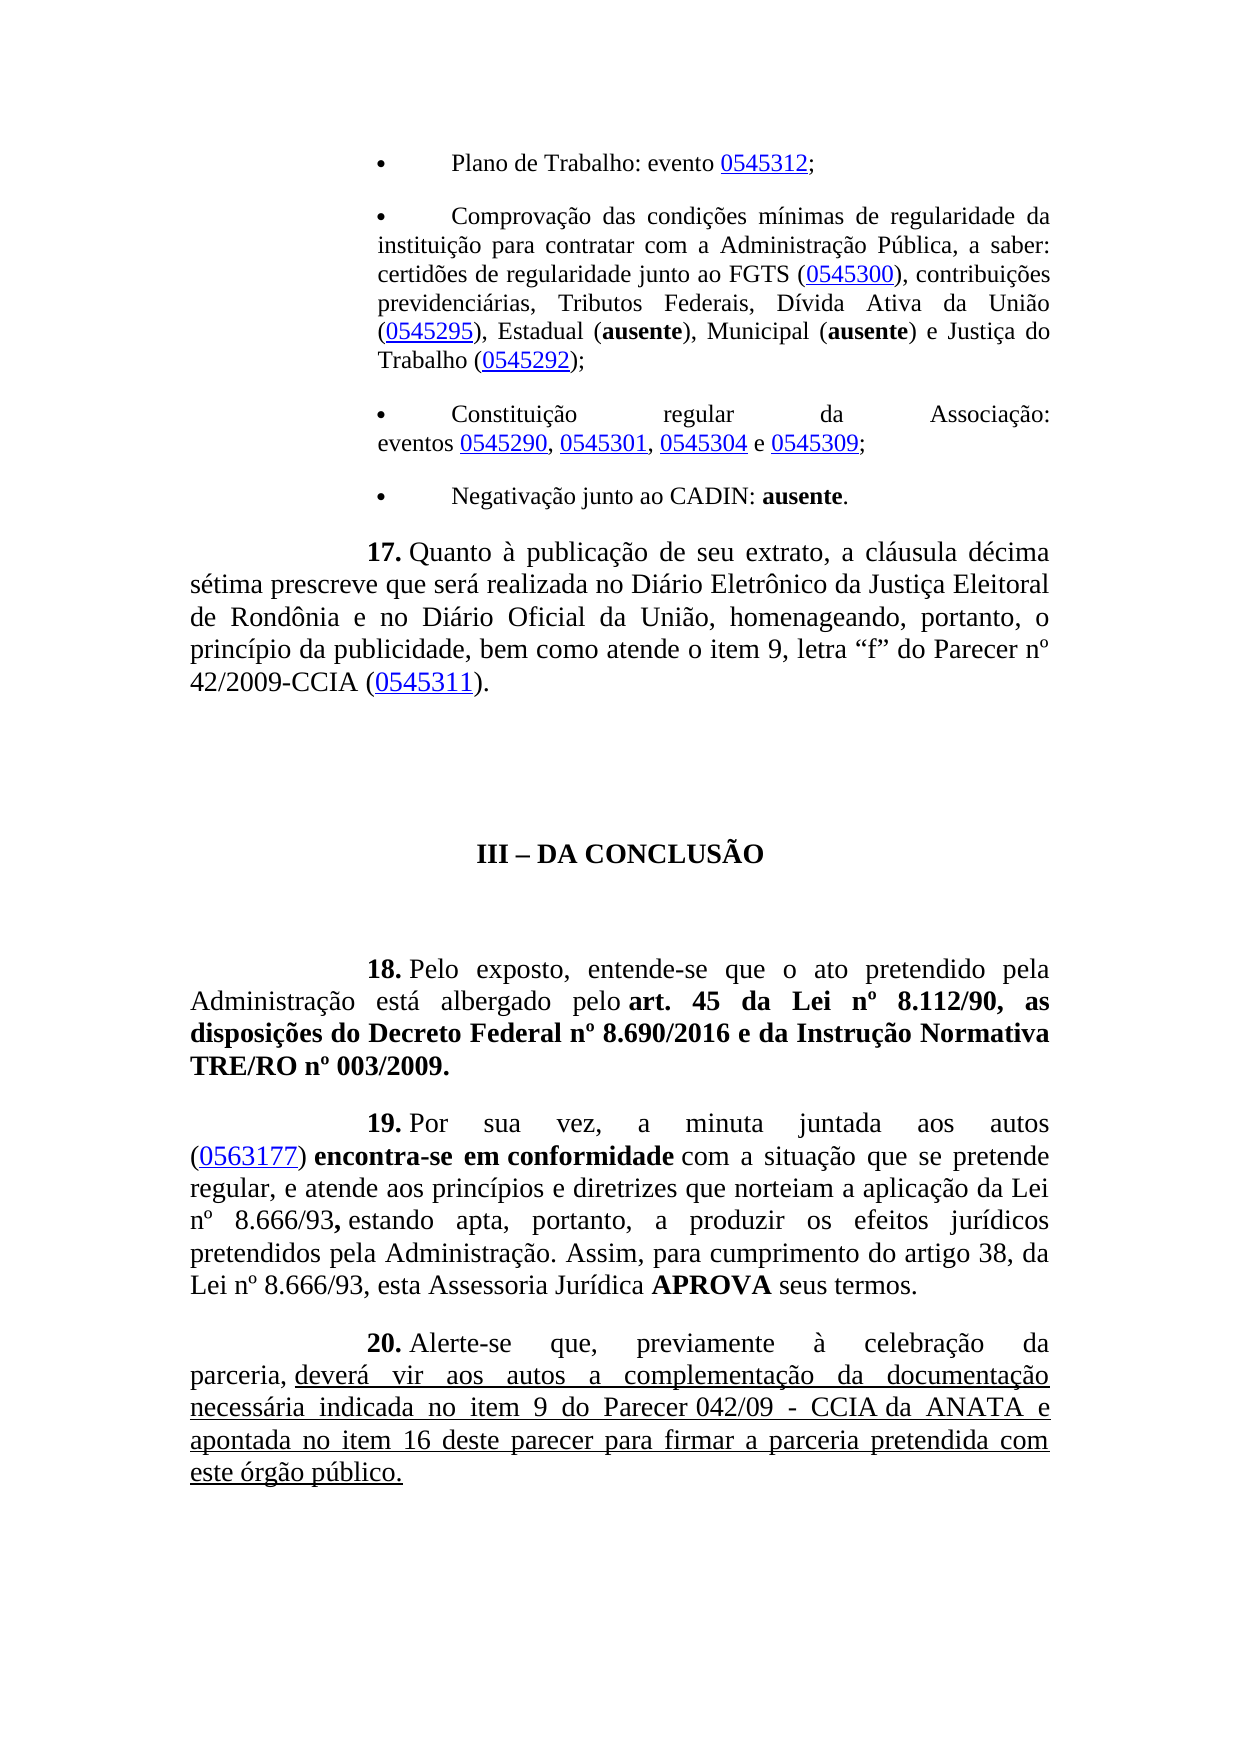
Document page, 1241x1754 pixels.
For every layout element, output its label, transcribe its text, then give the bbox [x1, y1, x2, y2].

text 19. Por sua vez, a minuta juntada aos autos (0563177) encontra-se em conformidade com a situação que se pretende regular, e atende aos princípios e diretrizes que norteiam a aplicação da Lei nº 8.666/93, estando apta, portanto, a produzir os efeitos jurídicos pretendidos pela Administração. Assim, para cumprimento do artigo 38, da Lei nº 8.666/93, esta Assessoria Jurídica APROVA seus termos. [190, 1106, 1051, 1301]
list Comprovação das condições mínimas de regularidade da instituição para contratar com a Administração Pública, a saber: certidões de regularidade junto ao FGTS (0545300), contribuições previdenciárias, Tributos Federais, Dívida Ativa da União (0545295), Estadual (ausente), Municipal (ausente) e Justiça do Trabalho (0545292); [377, 201, 1051, 374]
text III – DA CONCLUSÃO [190, 837, 1051, 869]
text 20. Alerte-se que, previamente à celebração da parceria, deverá vir aos autos a complementação da documentação necessária indicada no item 9 do Parecer 042/09 - CCIA da ANATA e [190, 1326, 1051, 1419]
text 17. Quanto à publicação de seu extrato, a cláusula décima sétima prescreve que será realizada no Diário Eletrônico da Justiça Eleitoral de Rondônia e no Diário Oficial da União, homenageando, portanto, o princípio da publicidade, bem como atende o item 9, letra “f” do Parecer nº 42/2009-CCIA (0545311). [190, 535, 1051, 697]
text apontada no item 16 deste parecer para firmar a parceria pretendida com este órgão público. [190, 1420, 1051, 1488]
list Plano de Trabalho: evento 0545312; [377, 148, 1051, 176]
text 18. Pelo exposto, entende-se que o ato pretendido pela Administração está albergado pelo art. 45 da Lei nº 8.112/90, as disposições do Decreto Federal nº 8.690/2016 e da Instrução Normativa TRE/RO nº 003/2009. [190, 952, 1051, 1081]
list Constituição regular da Associação: eventos 0545290, 0545301, 0545304 e 0545309; [377, 399, 1051, 456]
list Negativação junto ao CADIN: ausente. [377, 481, 1051, 510]
